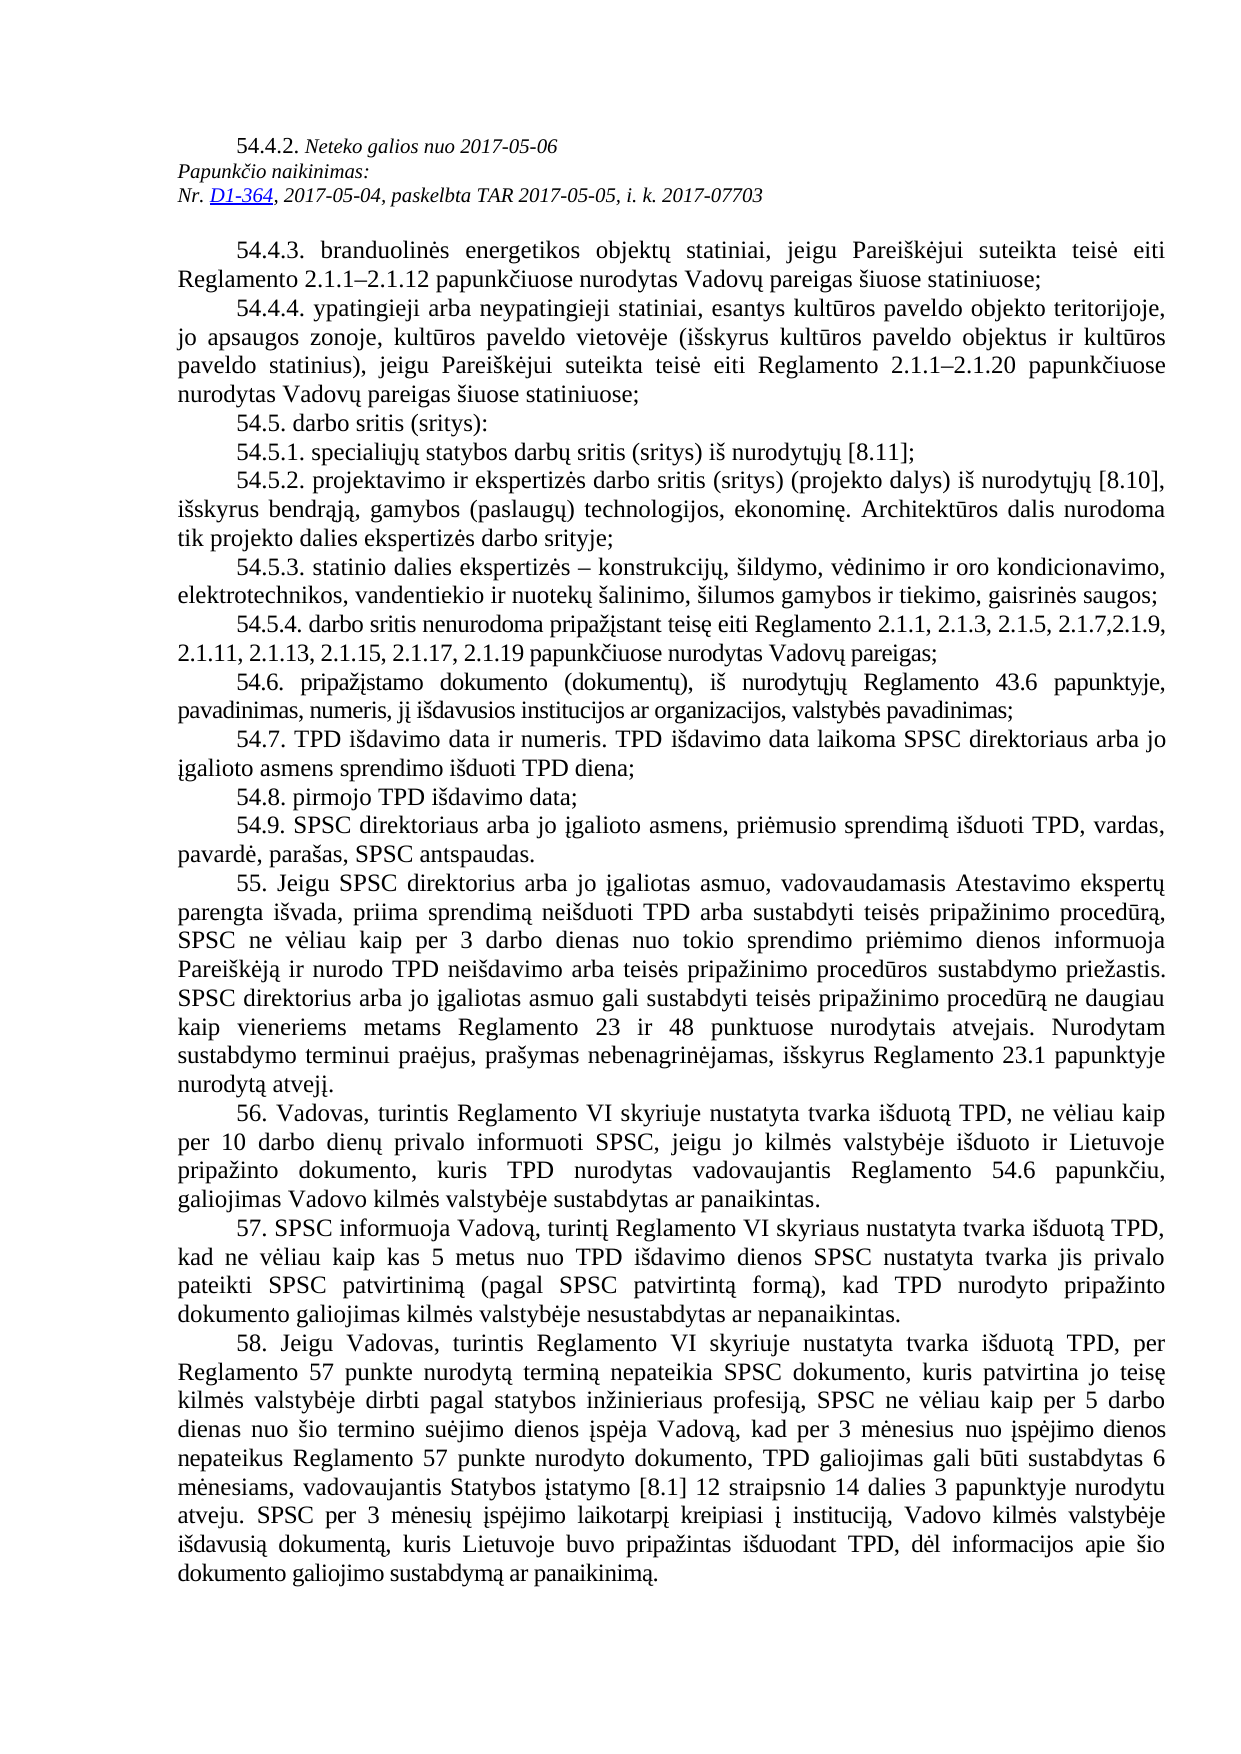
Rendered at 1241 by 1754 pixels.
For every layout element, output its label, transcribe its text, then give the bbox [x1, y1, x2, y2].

text 54.8. pirmojo TPD išdavimo data; [177, 782, 1166, 810]
text 54.6. pripažįstamo dokumento (dokumentų), iš nurodytųjų Reglamento 43.6 papunktyje, pavadinimas, numeris, jį išdavusios institucijos ar organizacijos, valstybės pavadinimas; [177, 667, 1166, 724]
text 54.5. darbo sritis (sritys): [177, 408, 1166, 437]
text 54.4.2. Neteko galios nuo 2017-05-06 [177, 132, 1166, 158]
text 57. SPSC informuoja Vadovą, turintį Reglamento VI skyriaus nustatyta tvarka išduotą TPD, kad ne vėliau kaip kas 5 metus nuo TPD išdavimo dienos SPSC nustatyta tvarka jis privalo pateikti SPSC patvirtinimą (pagal SPSC patvirtintą formą), kad TPD nurodyto pripažinto dokumento galiojimas kilmės valstybėje nesustabdytas ar nepanaikintas. [177, 1213, 1166, 1328]
text 54.4.4. ypatingieji arba neypatingieji statiniai, esantys kultūros paveldo objekto teritorijoje, jo apsaugos zonoje, kultūros paveldo vietovėje (išskyrus kultūros paveldo objektus ir kultūros paveldo statinius), jeigu Pareiškėjui suteikta teisė eiti Reglamento 2.1.1–2.1.20 papunkčiuose nurodytas Vadovų pareigas šiuose statiniuose; [177, 293, 1166, 408]
text 56. Vadovas, turintis Reglamento VI skyriuje nustatyta tvarka išduotą TPD, ne vėliau kaip per 10 darbo dienų privalo informuoti SPSC, jeigu jo kilmės valstybėje išduoto ir Lietuvoje pripažinto dokumento, kuris TPD nurodytas vadovaujantis Reglamento 54.6 papunkčiu, galiojimas Vadovo kilmės valstybėje sustabdytas ar panaikintas. [177, 1098, 1166, 1213]
text Papunkčio naikinimas: [177, 158, 1166, 183]
text 54.5.3. statinio dalies ekspertizės – konstrukcijų, šildymo, vėdinimo ir oro kondicionavimo, elektrotechnikos, vandentiekio ir nuotekų šalinimo, šilumos gamybos ir tiekimo, gaisrinės saugos; [177, 552, 1166, 609]
text 54.5.4. darbo sritis nenurodoma pripažįstant teisę eiti Reglamento 2.1.1, 2.1.3, 2.1.5, 2.1.7,2.1.9, 2.1.11, 2.1.13, 2.1.15, 2.1.17, 2.1.19 papunkčiuose nurodytas Vadovų pareigas; [177, 609, 1166, 667]
text 54.5.1. specialiųjų statybos darbų sritis (sritys) iš nurodytųjų [8.11]; [177, 437, 1166, 465]
text 54.9. SPSC direktoriaus arba jo įgalioto asmens, priėmusio sprendimą išduoti TPD, vardas, pavardė, parašas, SPSC antspaudas. [177, 810, 1166, 868]
text 54.7. TPD išdavimo data ir numeris. TPD išdavimo data laikoma SPSC direktoriaus arba jo įgalioto asmens sprendimo išduoti TPD diena; [177, 724, 1166, 782]
text 58. Jeigu Vadovas, turintis Reglamento VI skyriuje nustatyta tvarka išduotą TPD, per Reglamento 57 punkte nurodytą terminą nepateikia SPSC dokumento, kuris patvirtina jo teisę kilmės valstybėje dirbti pagal statybos inžinieriaus profesiją, SPSC ne vėliau kaip per 5 darbo dienas nuo šio termino suėjimo dienos įspėja Vadovą, kad per 3 mėnesius nuo įspėjimo dienos nepateikus Reglamento 57 punkte nurodyto dokumento, TPD galiojimas gali būti sustabdytas 6 mėnesiams, vadovaujantis Statybos įstatymo [8.1] 12 straipsnio 14 dalies 3 papunktyje nurodytu atveju. SPSC per 3 mėnesių įspėjimo laikotarpį kreipiasi į instituciją, Vadovo kilmės valstybėje išdavusią dokumentą, kuris Lietuvoje buvo pripažintas išduodant TPD, dėl informacijos apie šio dokumento galiojimo sustabdymą ar panaikinimą. [177, 1328, 1166, 1587]
text 55. Jeigu SPSC direktorius arba jo įgaliotas asmuo, vadovaudamasis Atestavimo ekspertų parengta išvada, priima sprendimą neišduoti TPD arba sustabdyti teisės pripažinimo procedūrą, SPSC ne vėliau kaip per 3 darbo dienas nuo tokio sprendimo priėmimo dienos informuoja Pareiškėją ir nurodo TPD neišdavimo arba teisės pripažinimo procedūros sustabdymo priežastis. SPSC direktorius arba jo įgaliotas asmuo gali sustabdyti teisės pripažinimo procedūrą ne daugiau kaip vieneriems metams Reglamento 23 ir 48 punktuose nurodytais atvejais. Nurodytam sustabdymo terminui praėjus, prašymas nebenagrinėjamas, išskyrus Reglamento 23.1 papunktyje nurodytą atvejį. [177, 868, 1166, 1098]
text 54.4.3. branduolinės energetikos objektų statiniai, jeigu Pareiškėjui suteikta teisė eiti Reglamento 2.1.1–2.1.12 papunkčiuose nurodytas Vadovų pareigas šiuose statiniuose; [177, 235, 1166, 293]
text Nr. D1-364, 2017-05-04, paskelbta TAR 2017-05-05, i. k. 2017-07703 [177, 183, 1166, 207]
text 54.5.2. projektavimo ir ekspertizės darbo sritis (sritys) (projekto dalys) iš nurodytųjų [8.10], išskyrus bendrąją, gamybos (paslaugų) technologijos, ekonominę. Architektūros dalis nurodoma tik projekto dalies ekspertizės darbo srityje; [177, 465, 1166, 552]
